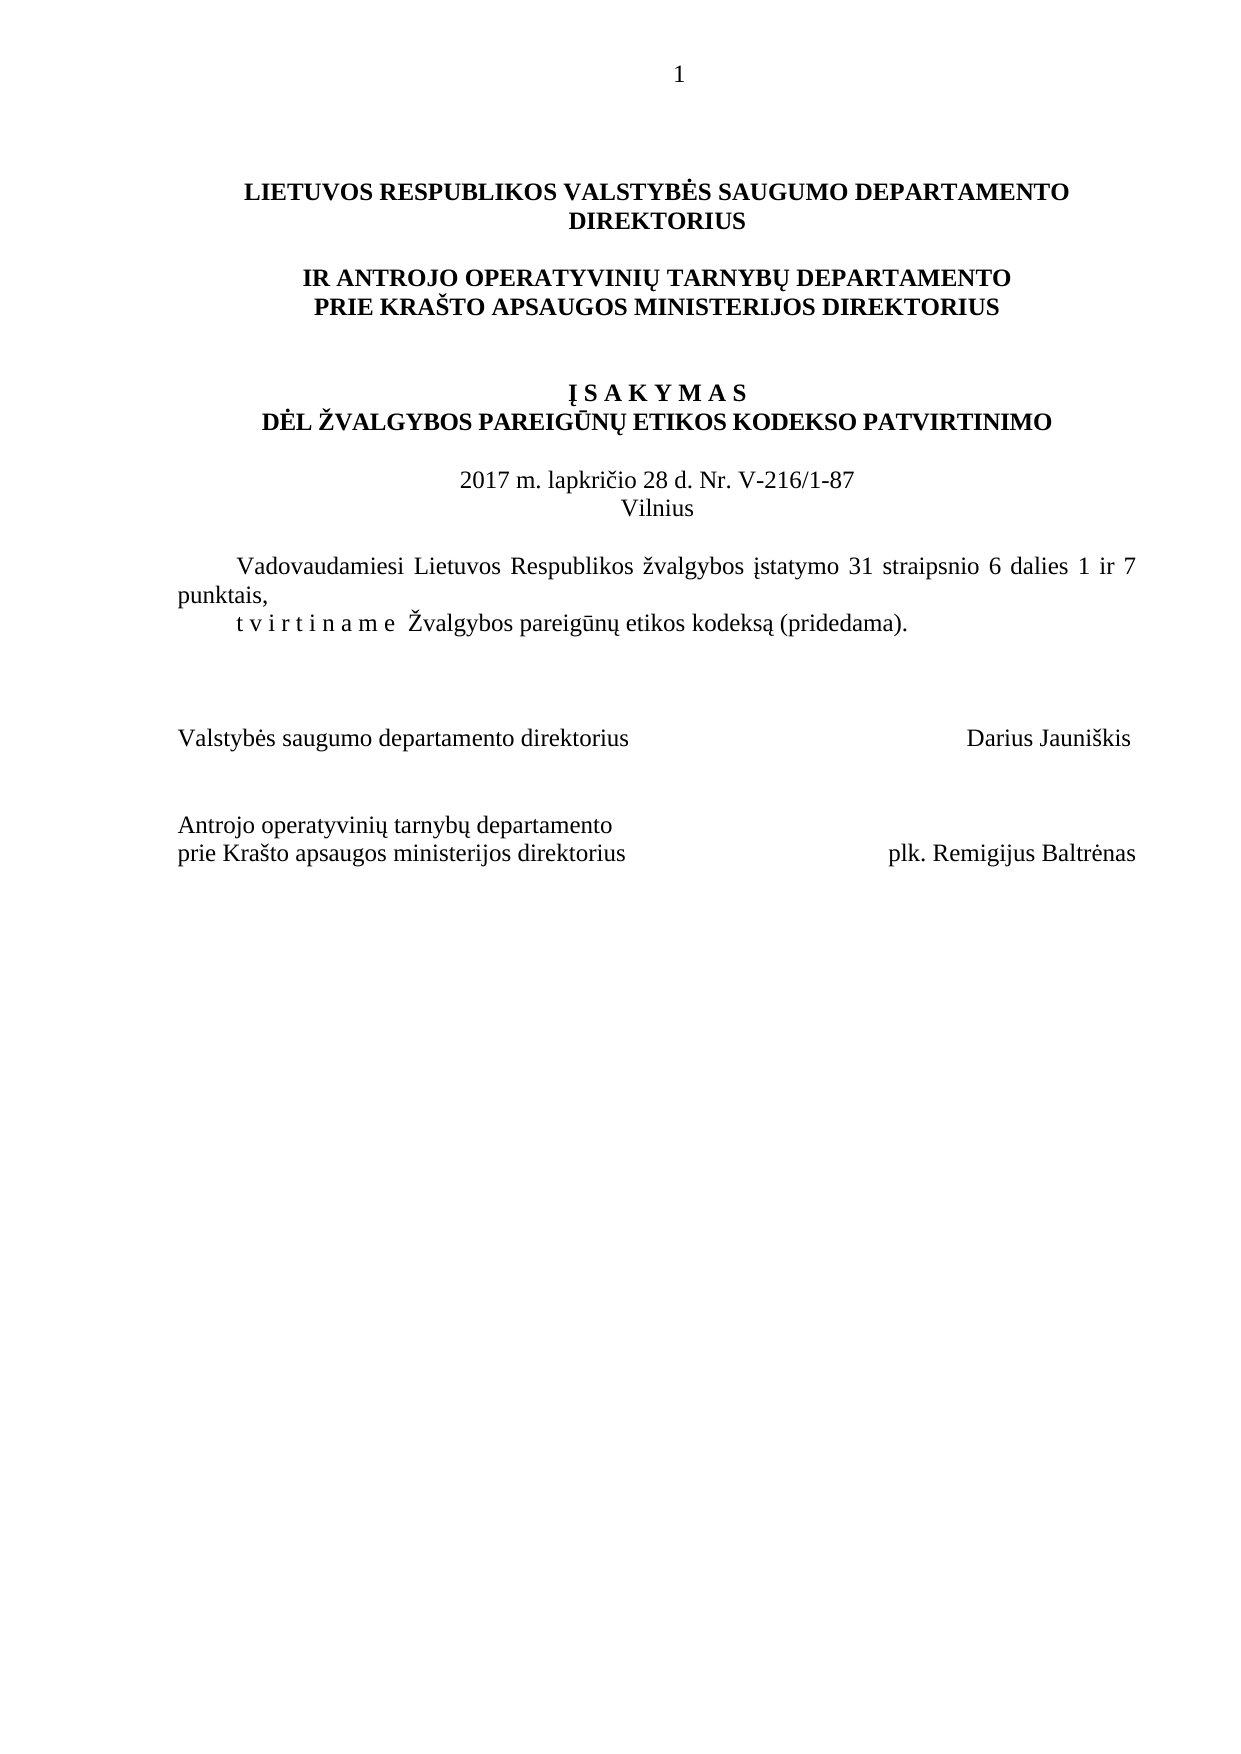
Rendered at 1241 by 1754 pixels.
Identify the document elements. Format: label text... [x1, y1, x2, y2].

text Vilnius [177, 493, 1137, 522]
text DĖL žvalgybos pareigūnų etikos kodekso PAtvirtinimo [177, 407, 1137, 436]
text Valstybės saugumo departamento direktorius Darius Jauniškis [177, 723, 1137, 752]
text PRIE KRAŠTO APSAUGOS MINISTERIJOS DIREKTORIUS [177, 292, 1137, 321]
text prie Krašto apsaugos ministerijos direktorius plk. Remigijus Baltrėnas [177, 838, 1137, 867]
text LIETUVOS RESPUBLIKOS VALSTYBĖS SAUGUMO DEPARTAMENTO DIREKTORIUS [177, 177, 1137, 235]
text Vadovaudamiesi Lietuvos Respublikos žvalgybos įstatymo 31 straipsnio 6 dalies 1 ir 7 punktais, [177, 551, 1137, 608]
text tvirtiname Žvalgybos pareigūnų etikos kodeksą (pridedama). [177, 608, 1137, 637]
text Antrojo operatyvinių tarnybų departamento [177, 810, 1137, 838]
text IR ANTROJO OPERATYVINIŲ TARNYBŲ DEPARTAMENTO [177, 263, 1137, 292]
text 2017 m. lapkričio 28 d. Nr. V-216/1-87 [177, 465, 1137, 493]
text ĮSAKYMAS [177, 378, 1137, 407]
